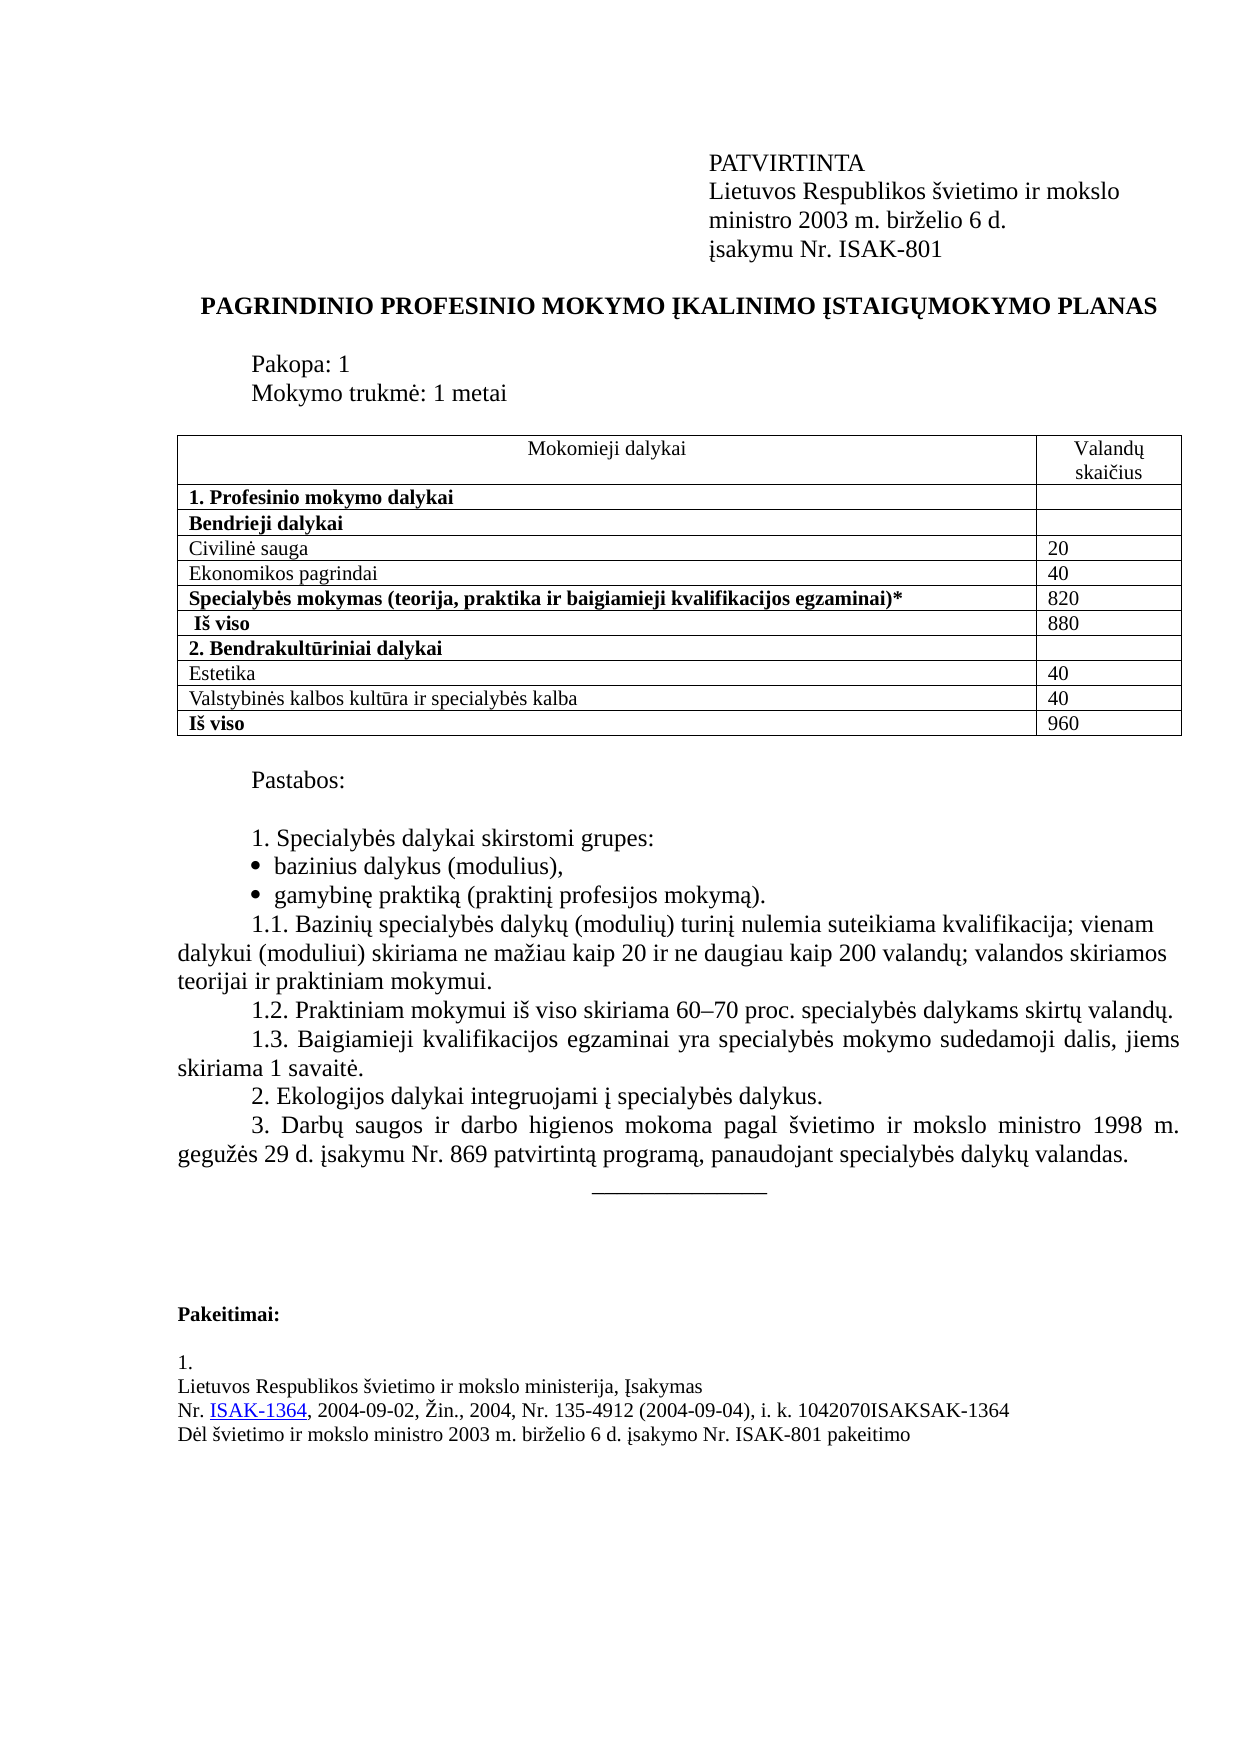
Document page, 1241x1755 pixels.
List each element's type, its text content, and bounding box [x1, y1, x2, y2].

table_cell 40 [1037, 661, 1181, 685]
text bazinius dalykus (modulius), [177, 851, 1181, 880]
table_cell [178, 460, 1036, 484]
table_cell 40 [1037, 686, 1181, 710]
text Mokymo trukmė: 1 metai [177, 378, 1181, 406]
text 1. Specialybės dalykai skirstomi grupes: [177, 823, 1181, 851]
text 1.3. Baigiamieji kvalifikacijos egzaminai yra specialybės mokymo sudedamoji dalis, jiems skiriama 1 savaitė. [177, 1024, 1181, 1081]
table_cell Iš viso [178, 611, 1036, 635]
text gamybinę praktiką (praktinį profesijos mokymą). [177, 880, 1181, 909]
text Pakeitimai: [177, 1302, 1181, 1326]
table_cell Civilinė sauga [178, 536, 1036, 559]
table_cell 20 [1037, 536, 1181, 559]
table_cell Valstybinės kalbos kultūra ir specialybės kalba [178, 686, 1036, 710]
text 2. Ekologijos dalykai integruojami į specialybės dalykus. [177, 1081, 1181, 1110]
table_cell 820 [1037, 586, 1181, 610]
table_header Valandų [1037, 436, 1181, 460]
table_cell [1037, 510, 1181, 534]
text 3. Darbų saugos ir darbo higienos mokoma pagal švietimo ir mokslo ministro 1998 m. gegužės 29 d. įsakymu Nr. 869 patvirtintą programą, panaudojant specialybės dalykų valandas. [177, 1110, 1181, 1168]
table_cell 1. Profesinio mokymo dalykai [178, 485, 1036, 509]
text PATVIRTINTA [709, 148, 1181, 176]
text PAGRINDINIO PROFESINIO MOKYMO ĮKALINIMO ĮSTAIGŲMOKYMO PLANAS [177, 291, 1181, 320]
table_cell Specialybės mokymas (teorija, praktika ir baigiamieji kvalifikacijos egzaminai)* [178, 586, 1036, 610]
text Pastabos: [177, 765, 1181, 794]
text Lietuvos Respublikos švietimo ir mokslo ministerija, Įsakymas [177, 1374, 1181, 1398]
text įsakymu Nr. ISAK-801 [177, 234, 1181, 263]
table_cell [1037, 485, 1181, 509]
table_cell Ekonomikos pagrindai [178, 561, 1036, 585]
text Lietuvos Respublikos švietimo ir mokslo [177, 176, 1181, 205]
text Nr. ISAK-1364, 2004-09-02, Žin., 2004, Nr. 135-4912 (2004-09-04), i. k. 1042070ISAKSAK-1364 [177, 1398, 1181, 1422]
table_cell 2. Bendrakultūriniai dalykai [178, 636, 1036, 660]
table_cell Bendrieji dalykai [178, 510, 1036, 534]
table_cell Estetika [178, 661, 1036, 685]
text ministro 2003 m. birželio 6 d. [177, 205, 1181, 234]
table_cell Iš viso [178, 711, 1036, 735]
text 1.2. Praktiniam mokymui iš viso skiriama 60–70 proc. specialybės dalykams skirtų valandų. [177, 995, 1181, 1024]
table_cell 40 [1037, 561, 1181, 585]
table_cell 880 [1037, 611, 1181, 635]
text Dėl švietimo ir mokslo ministro 2003 m. birželio 6 d. įsakymo Nr. ISAK-801 pakeitimo [177, 1422, 1181, 1446]
table_cell [1037, 636, 1181, 660]
table_cell skaičius [1037, 460, 1181, 484]
table_cell 960 [1037, 711, 1181, 735]
text ______________ [177, 1168, 1181, 1196]
text 1.1. Bazinių specialybės dalykų (modulių) turinį nulemia suteikiama kvalifikacija; vienam dalykui (moduliui) skiriama ne mažiau kaip 20 ir ne daugiau kaip 200 valandų; valandos skiriamos teorijai ir praktiniam mokymui. [177, 909, 1181, 995]
table_header Mokomieji dalykai [178, 436, 1036, 460]
text Pakopa: 1 [177, 349, 1181, 378]
text 1. [177, 1350, 1181, 1374]
